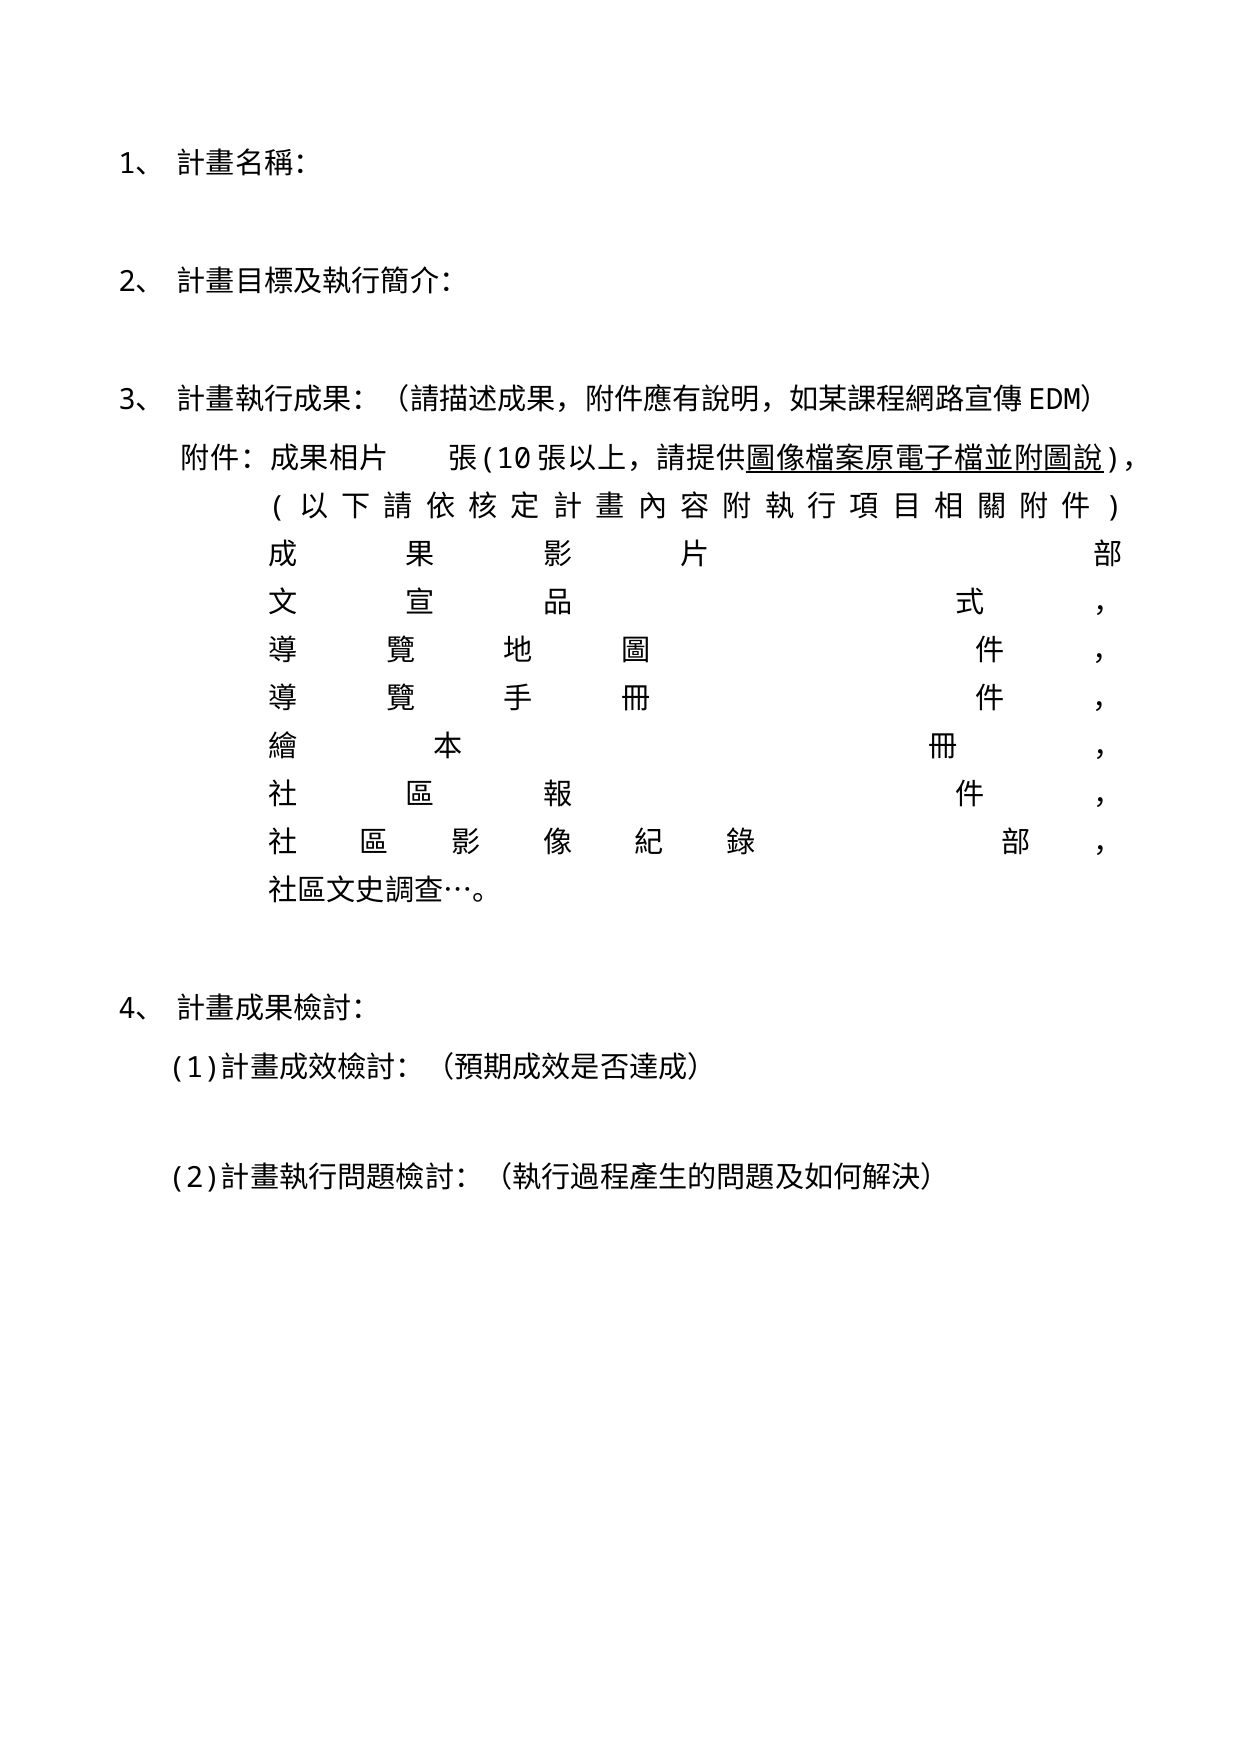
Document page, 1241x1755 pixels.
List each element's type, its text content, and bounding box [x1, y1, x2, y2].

list 計畫名稱： [118, 135, 1122, 183]
list 計畫目標及執行簡介： [118, 253, 1122, 301]
list 計畫成效檢討：（預期成效是否達成） [168, 1039, 1122, 1087]
text 附件：成果相片 張(10張以上，請提供圖像檔案原電子檔並附圖說)， (以下請依核定計畫內容附執行項目相關附件) 成果影片 部 文宣品 式， 導覽地圖 件， 導覽手冊 件， 繪本 冊， 社區報 件， 社區影像紀錄 部， 社區文史調查…。 [181, 431, 1122, 910]
list 計畫成果檢討： [118, 980, 1122, 1028]
list 計畫執行問題檢討：（執行過程產生的問題及如何解決） [168, 1149, 1122, 1197]
list 計畫執行成果：（請描述成果，附件應有說明，如某課程網路宣傳EDM） [118, 371, 1122, 419]
